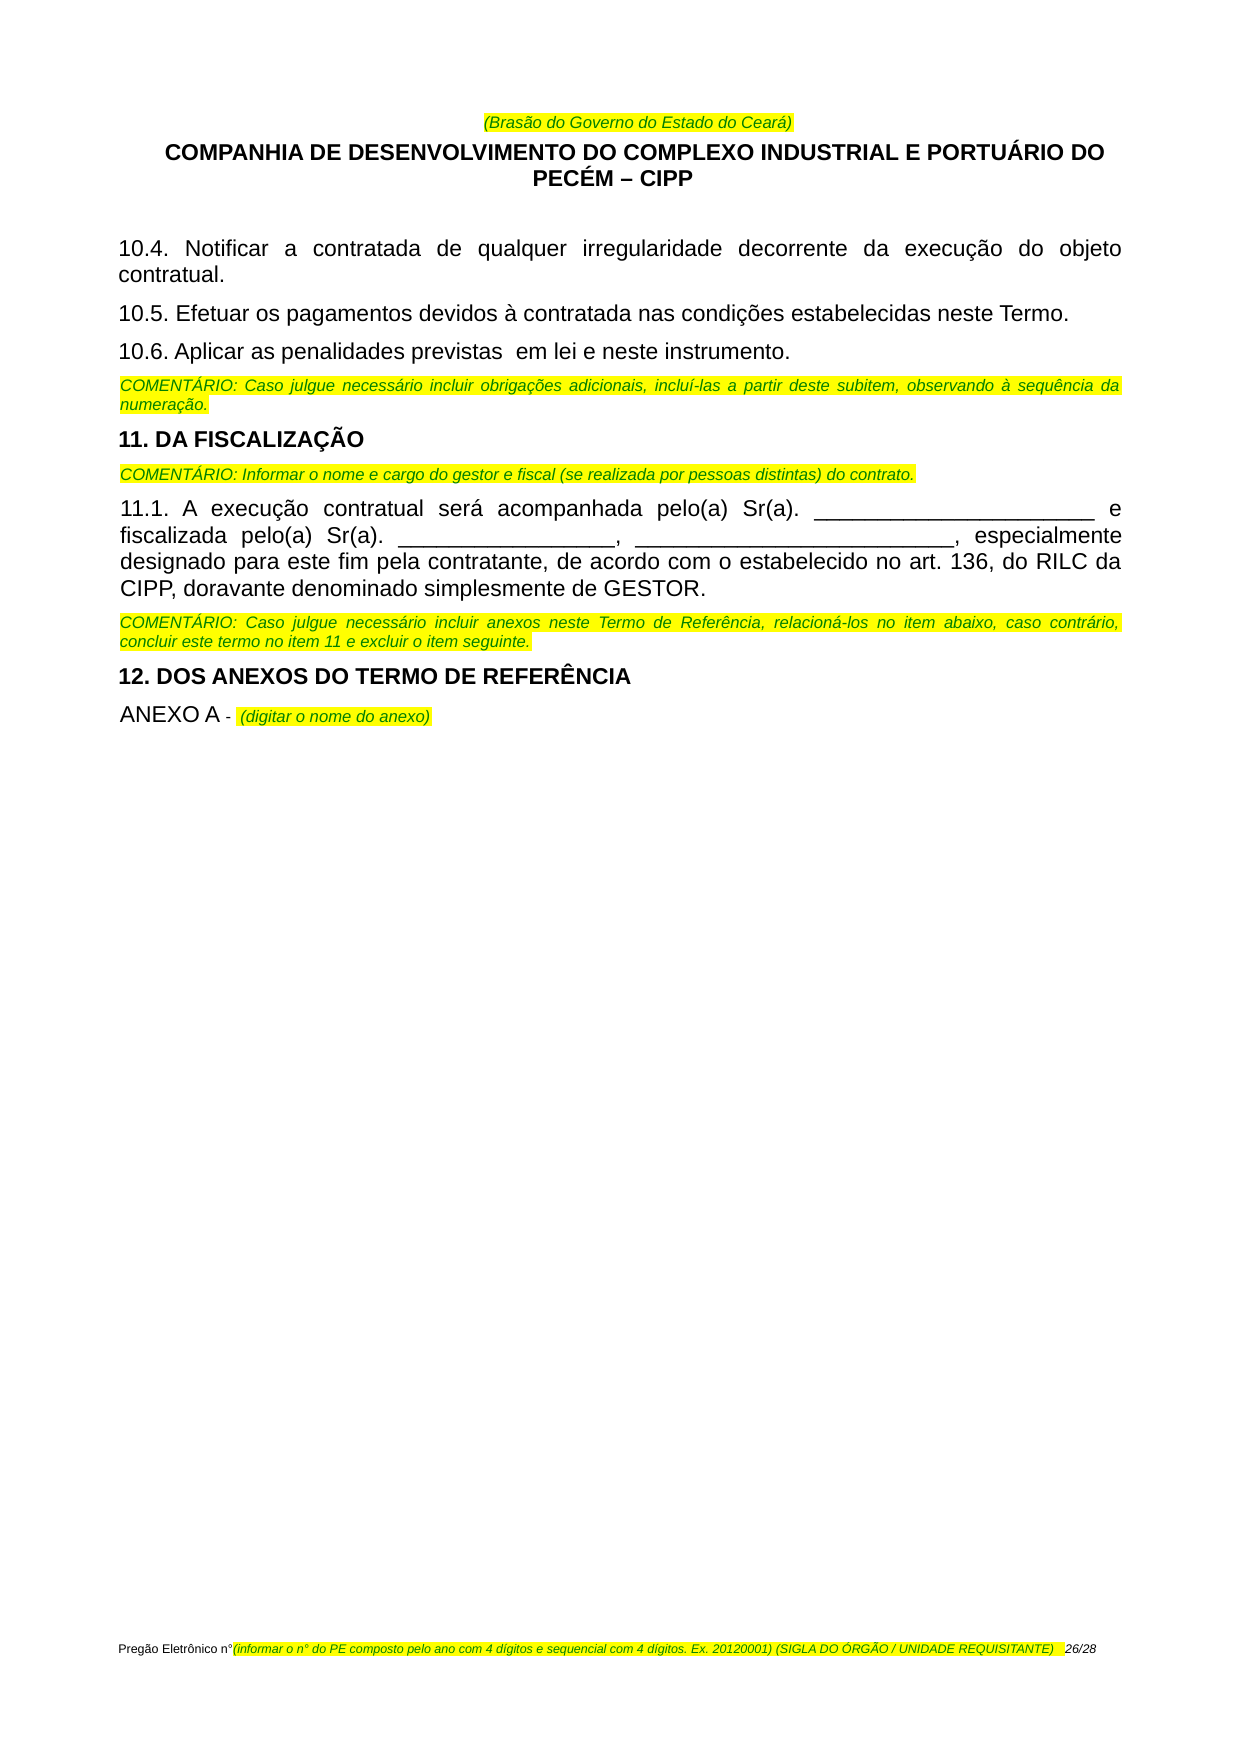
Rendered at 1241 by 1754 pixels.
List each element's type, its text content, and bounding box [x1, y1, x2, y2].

text COMENTÁRIO: Caso julgue necessário incluir anexos neste Termo de Referência, relacioná-los no item abaixo, caso contrário, concluir este termo no item 11 e excluir o item seguinte. [119, 613, 1122, 651]
text 12. DOS ANEXOS DO TERMO DE REFERÊNCIA [118, 663, 1122, 689]
text COMENTÁRIO: Informar o nome e cargo do gestor e fiscal (se realizada por pessoas distintas) do contrato. [120, 464, 1122, 483]
text 10.5. Efetuar os pagamentos devidos à contratada nas condições estabelecidas neste Termo. [118, 299, 1122, 326]
text 11.1. A execução contratual será acompanhada pelo(a) Sr(a). ______________________ e fiscalizada pelo(a) Sr(a). _________________, _________________________, especialmente designado para este fim pela contratante, de acordo com o estabelecido no art. 136, do RILC da CIPP, doravante denominado simplesmente de GESTOR. [120, 495, 1122, 601]
text 10.4. Notificar a contratada de qualquer irregularidade decorrente da execução do objeto contratual. [118, 235, 1122, 288]
text 11. DA FISCALIZAÇÃO [118, 426, 1122, 452]
text 10.6. Aplicar as penalidades previstas em lei e neste instrumento. [118, 338, 1122, 364]
text ANEXO A - (digitar o nome do anexo) [119, 701, 1122, 727]
text COMENTÁRIO: Caso julgue necessário incluir obrigações adicionais, incluí-las a partir deste subitem, observando à sequência da numeração. [120, 376, 1122, 414]
